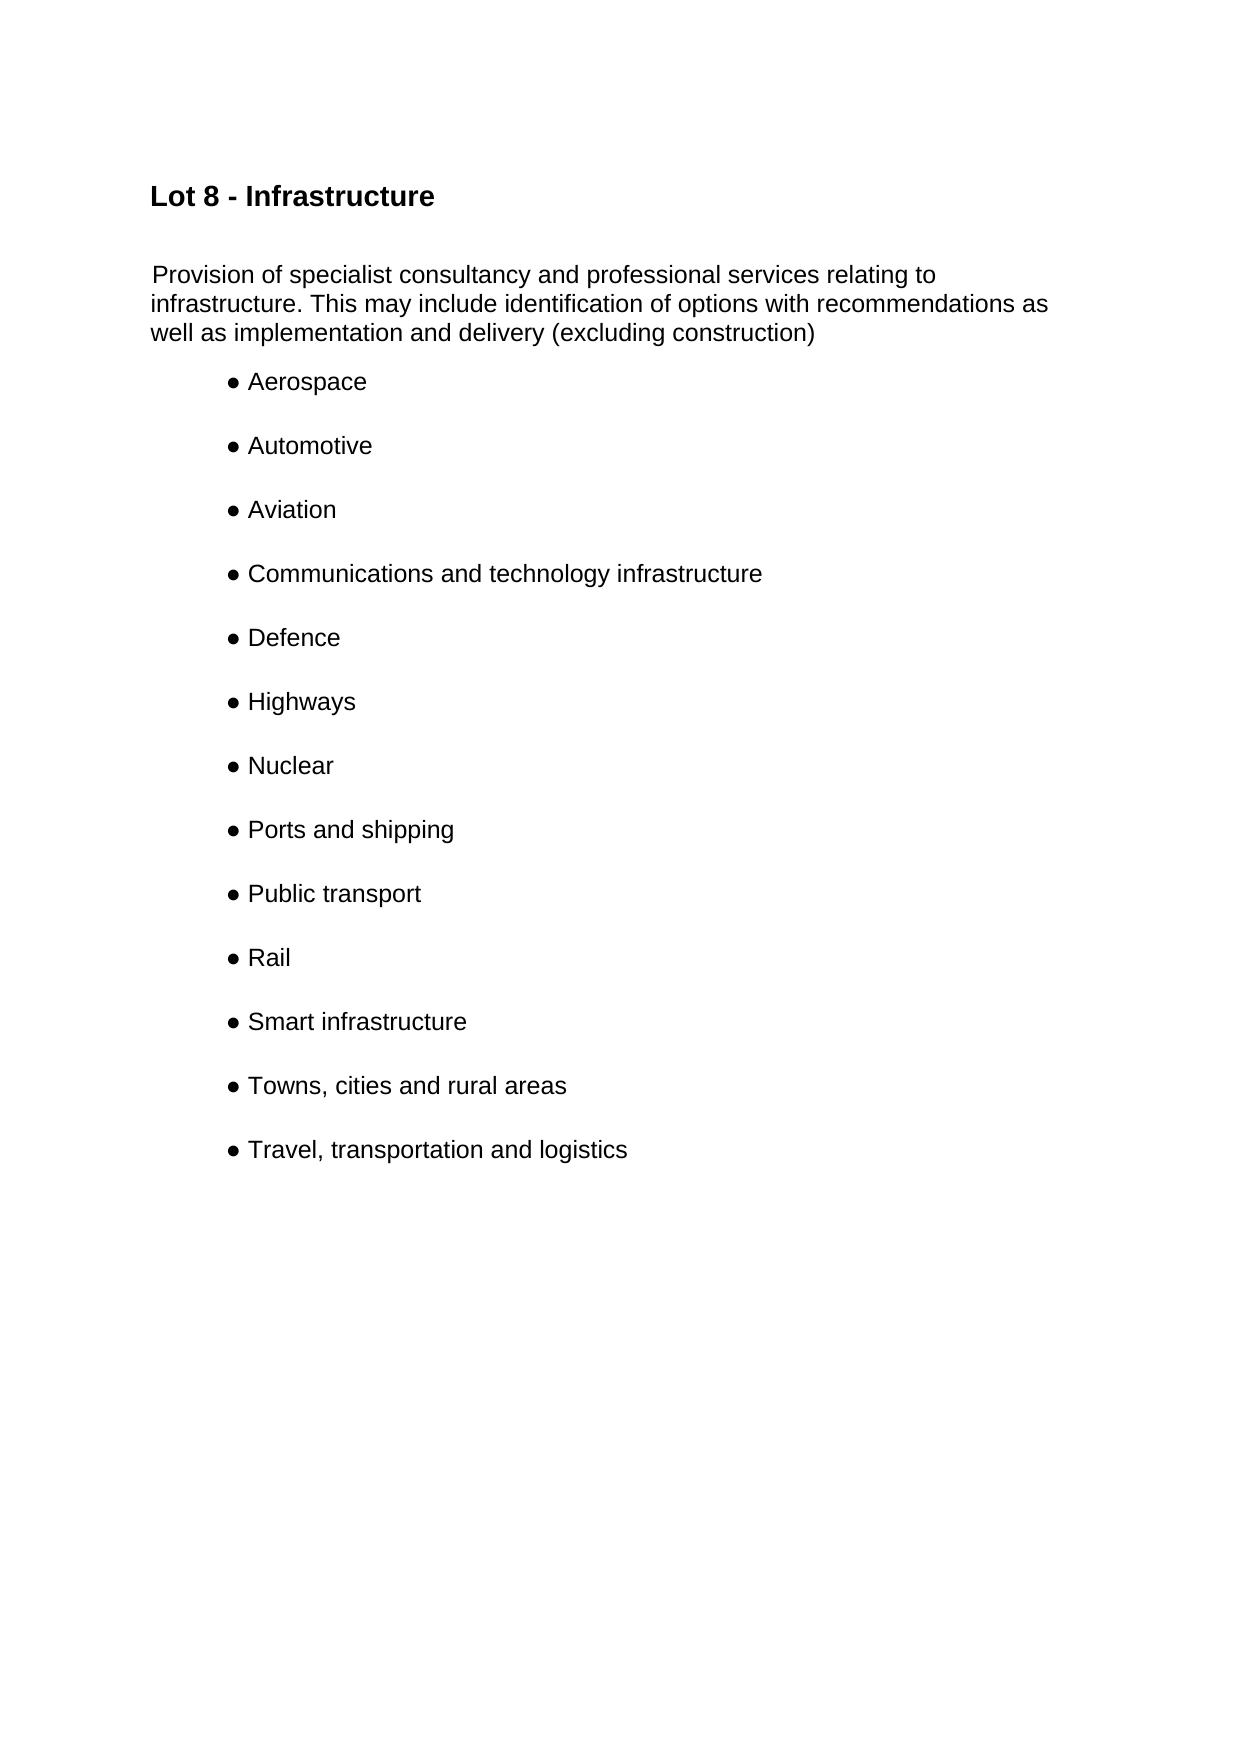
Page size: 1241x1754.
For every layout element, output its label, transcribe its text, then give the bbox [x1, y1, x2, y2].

text ● Nuclear [226, 751, 1090, 780]
text ● Public transport [226, 879, 1090, 908]
text ● Highways [226, 687, 1090, 716]
text ● Towns, cities and rural areas [226, 1071, 1090, 1100]
text ● Travel, transportation and logistics [226, 1135, 1090, 1164]
text ● Aerospace [226, 367, 1090, 396]
text ● Communications and technology infrastructure [226, 559, 1090, 588]
subtitle Lot 8 - Infrastructure [150, 179, 1090, 212]
text ● Defence [226, 623, 1090, 652]
text ● Smart infrastructure [226, 1007, 1090, 1036]
text ● Ports and shipping [226, 815, 1090, 844]
text ● Aviation [226, 495, 1090, 524]
text ● Automotive [226, 431, 1090, 460]
text Provision of specialist consultancy and professional services relating to infrastructure. This may include identification of options with recommendations as well as implementation and delivery (excluding construction) [150, 260, 1088, 347]
text ● Rail [226, 943, 1090, 972]
